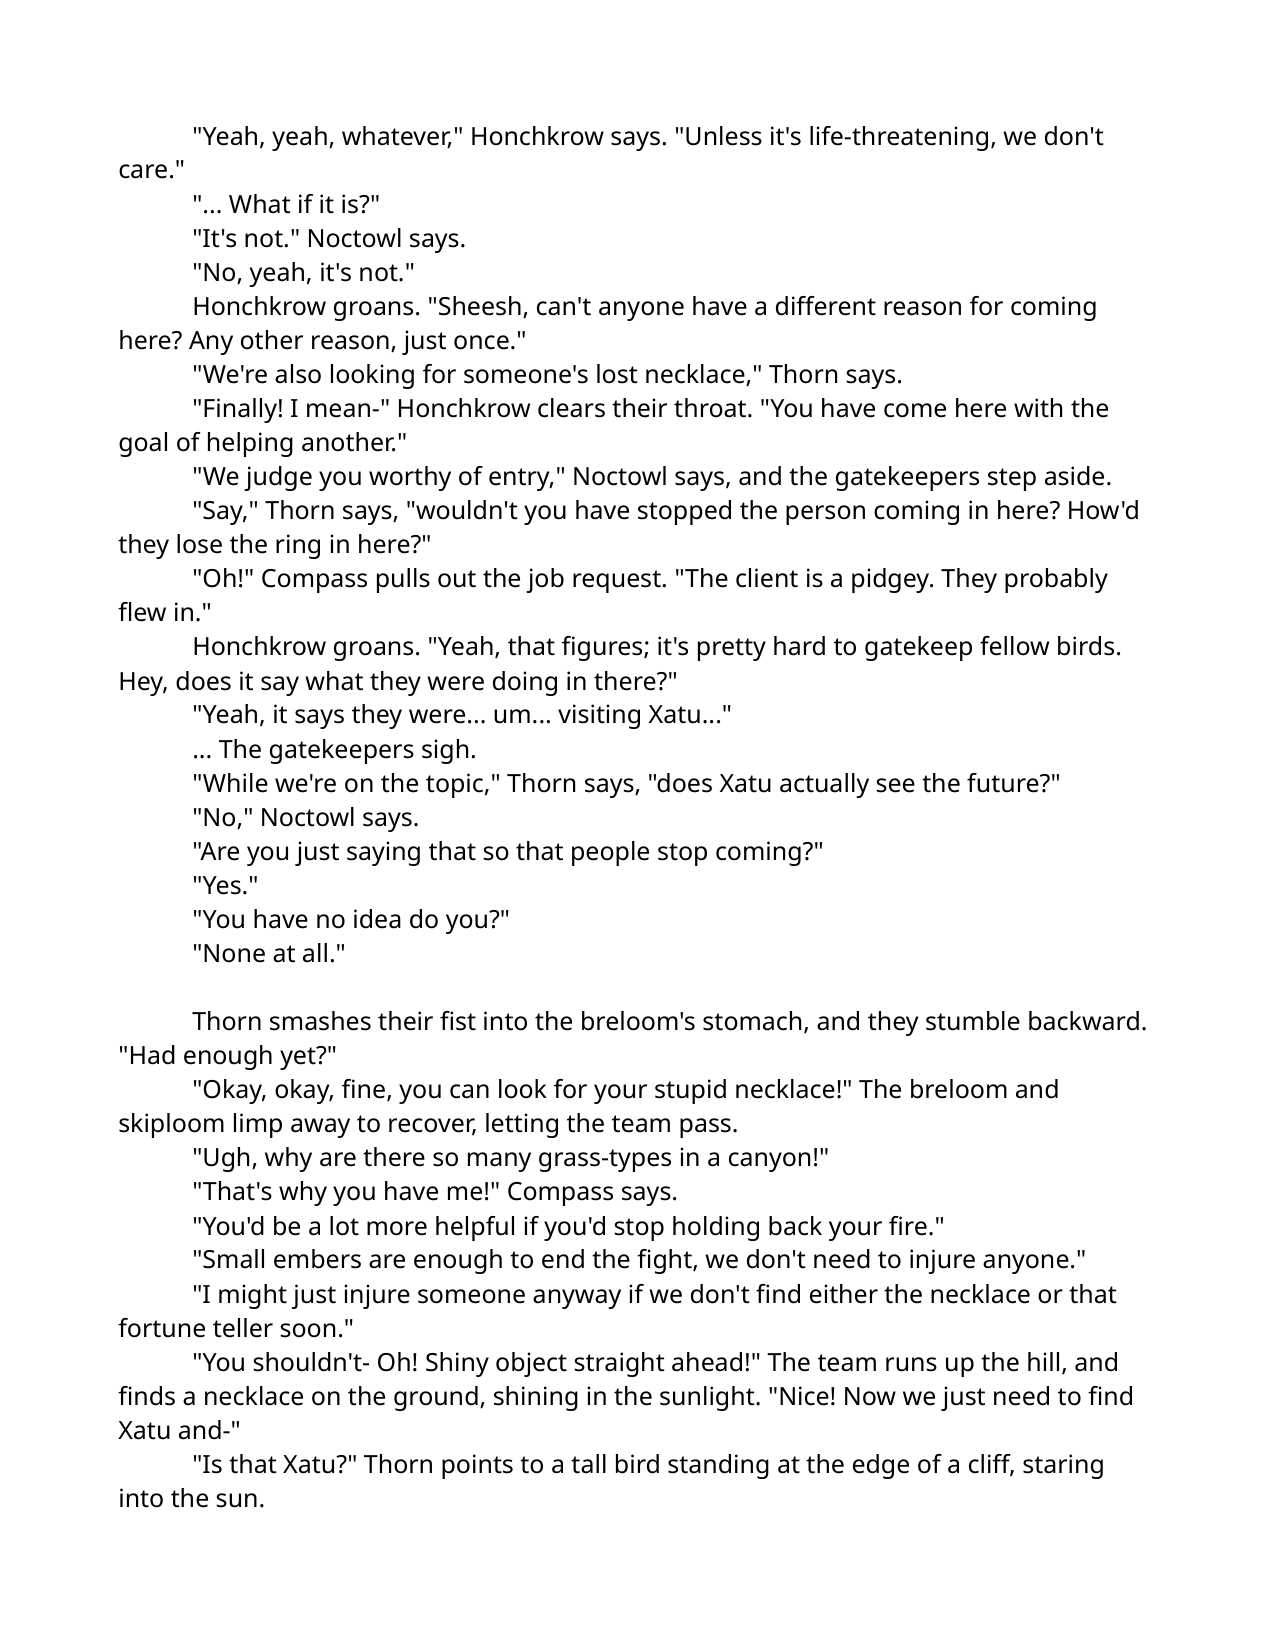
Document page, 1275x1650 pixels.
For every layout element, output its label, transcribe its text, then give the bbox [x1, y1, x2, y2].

text "Oh!" Compass pulls out the job request. "The client is a pidgey. They probably flew in." [118, 561, 1157, 629]
text "... What if it is?" [118, 186, 1157, 220]
text "Ugh, why are there so many grass-types in a canyon!" [118, 1140, 1157, 1174]
text Honchkrow groans. "Sheesh, can't anyone have a different reason for coming here? Any other reason, just once." [118, 288, 1157, 357]
text "I might just injure someone anyway if we don't find either the necklace or that fortune teller soon." [118, 1276, 1157, 1344]
text "You'd be a lot more helpful if you'd stop holding back your fire." [118, 1208, 1157, 1242]
text "You shouldn't- Oh! Shiny object straight ahead!" The team runs up the hill, and finds a necklace on the ground, shining in the sunlight. "Nice! Now we just need to find Xatu and-" [118, 1344, 1157, 1447]
text Honchkrow groans. "Yeah, that figures; it's pretty hard to gatekeep fellow birds. Hey, does it say what they were doing in there?" [118, 629, 1157, 697]
text "Yeah, yeah, whatever," Honchkrow says. "Unless it's life-threatening, we don't care." [118, 118, 1157, 186]
text "Okay, okay, fine, you can look for your stupid necklace!" The breloom and skiploom limp away to recover, letting the team pass. [118, 1072, 1157, 1140]
text Thorn smashes their fist into the breloom's stomach, and they stumble backward. "Had enough yet?" [118, 1004, 1157, 1072]
text "No, yeah, it's not." [118, 254, 1157, 288]
text "Say," Thorn says, "wouldn't you have stopped the person coming in here? How'd they lose the ring in here?" [118, 493, 1157, 561]
text ... The gatekeepers sigh. [118, 731, 1157, 765]
text "We're also looking for someone's lost necklace," Thorn says. [118, 357, 1157, 391]
text "You have no idea do you?" [118, 902, 1157, 936]
text "It's not." Noctowl says. [118, 220, 1157, 254]
text "Yeah, it says they were... um... visiting Xatu..." [118, 697, 1157, 731]
text "While we're on the topic," Thorn says, "does Xatu actually see the future?" [118, 765, 1157, 799]
text "Are you just saying that so that people stop coming?" [118, 833, 1157, 867]
text "We judge you worthy of entry," Noctowl says, and the gatekeepers step aside. [118, 459, 1157, 493]
text "Yes." [118, 867, 1157, 902]
text "Finally! I mean-" Honchkrow clears their throat. "You have come here with the goal of helping another." [118, 391, 1157, 459]
text "None at all." [118, 936, 1157, 970]
text "Small embers are enough to end the fight, we don't need to injure anyone." [118, 1242, 1157, 1276]
text "No," Noctowl says. [118, 799, 1157, 833]
text "That's why you have me!" Compass says. [118, 1174, 1157, 1208]
text "Is that Xatu?" Thorn points to a tall bird standing at the edge of a cliff, staring into the sun. [118, 1447, 1157, 1515]
